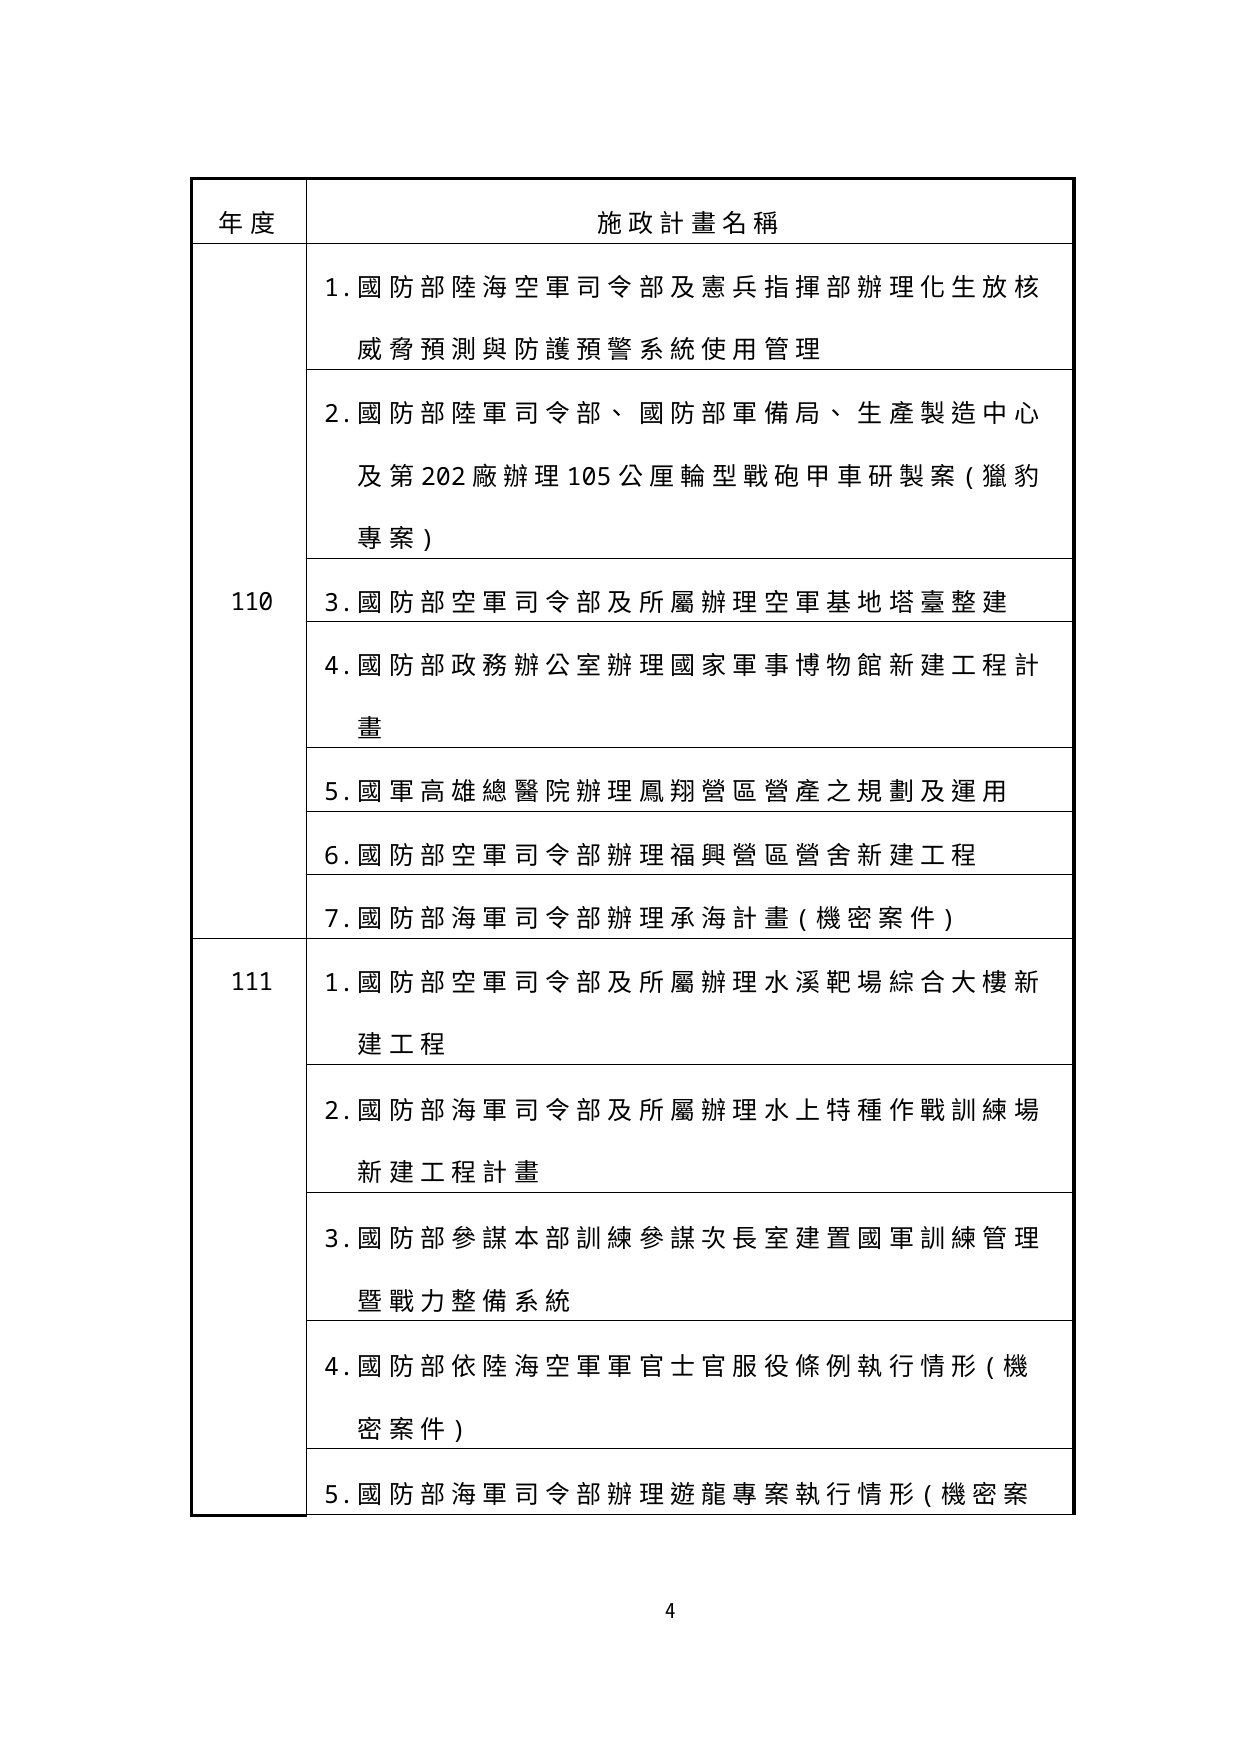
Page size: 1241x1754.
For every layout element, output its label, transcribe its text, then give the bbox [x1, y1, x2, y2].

table_cell 4.國防部依陸海空軍軍官士官服役條例執行情形(機密案件) [307, 1321, 1072, 1448]
table_cell 7.國防部海軍司令部辦理承海計畫(機密案件) [307, 875, 1072, 938]
table_header 年度 [193, 180, 306, 243]
table_cell 110 [193, 244, 306, 938]
table_cell 1.國防部空軍司令部及所屬辦理水溪靶場綜合大樓新建工程 [307, 939, 1072, 1064]
table_cell 4.國防部政務辦公室辦理國家軍事博物館新建工程計畫 [307, 622, 1072, 747]
table_cell 5.國軍高雄總醫院辦理鳳翔營區營產之規劃及運用 [307, 748, 1072, 811]
table_cell 2.國防部海軍司令部及所屬辦理水上特種作戰訓練場新建工程計畫 [307, 1065, 1072, 1192]
table_cell 6.國防部空軍司令部辦理福興營區營舍新建工程 [307, 812, 1072, 874]
table_cell 5.國防部海軍司令部辦理遊龍專案執行情形(機密案 [307, 1449, 1072, 1514]
table_cell 111 [193, 939, 306, 1514]
table_cell 1.國防部陸海空軍司令部及憲兵指揮部辦理化生放核威脅預測與防護預警系統使用管理 [307, 244, 1072, 369]
table_cell 3.國防部空軍司令部及所屬辦理空軍基地塔臺整建 [307, 559, 1072, 621]
table_cell 2.國防部陸軍司令部、國防部軍備局、生產製造中心及第202廠辦理105公厘輪型戰砲甲車研製案(獵豹專案) [307, 370, 1072, 557]
table_header 施政計畫名稱 [307, 180, 1072, 243]
table_cell 3.國防部參謀本部訓練參謀次長室建置國軍訓練管理暨戰力整備系統 [307, 1193, 1072, 1320]
